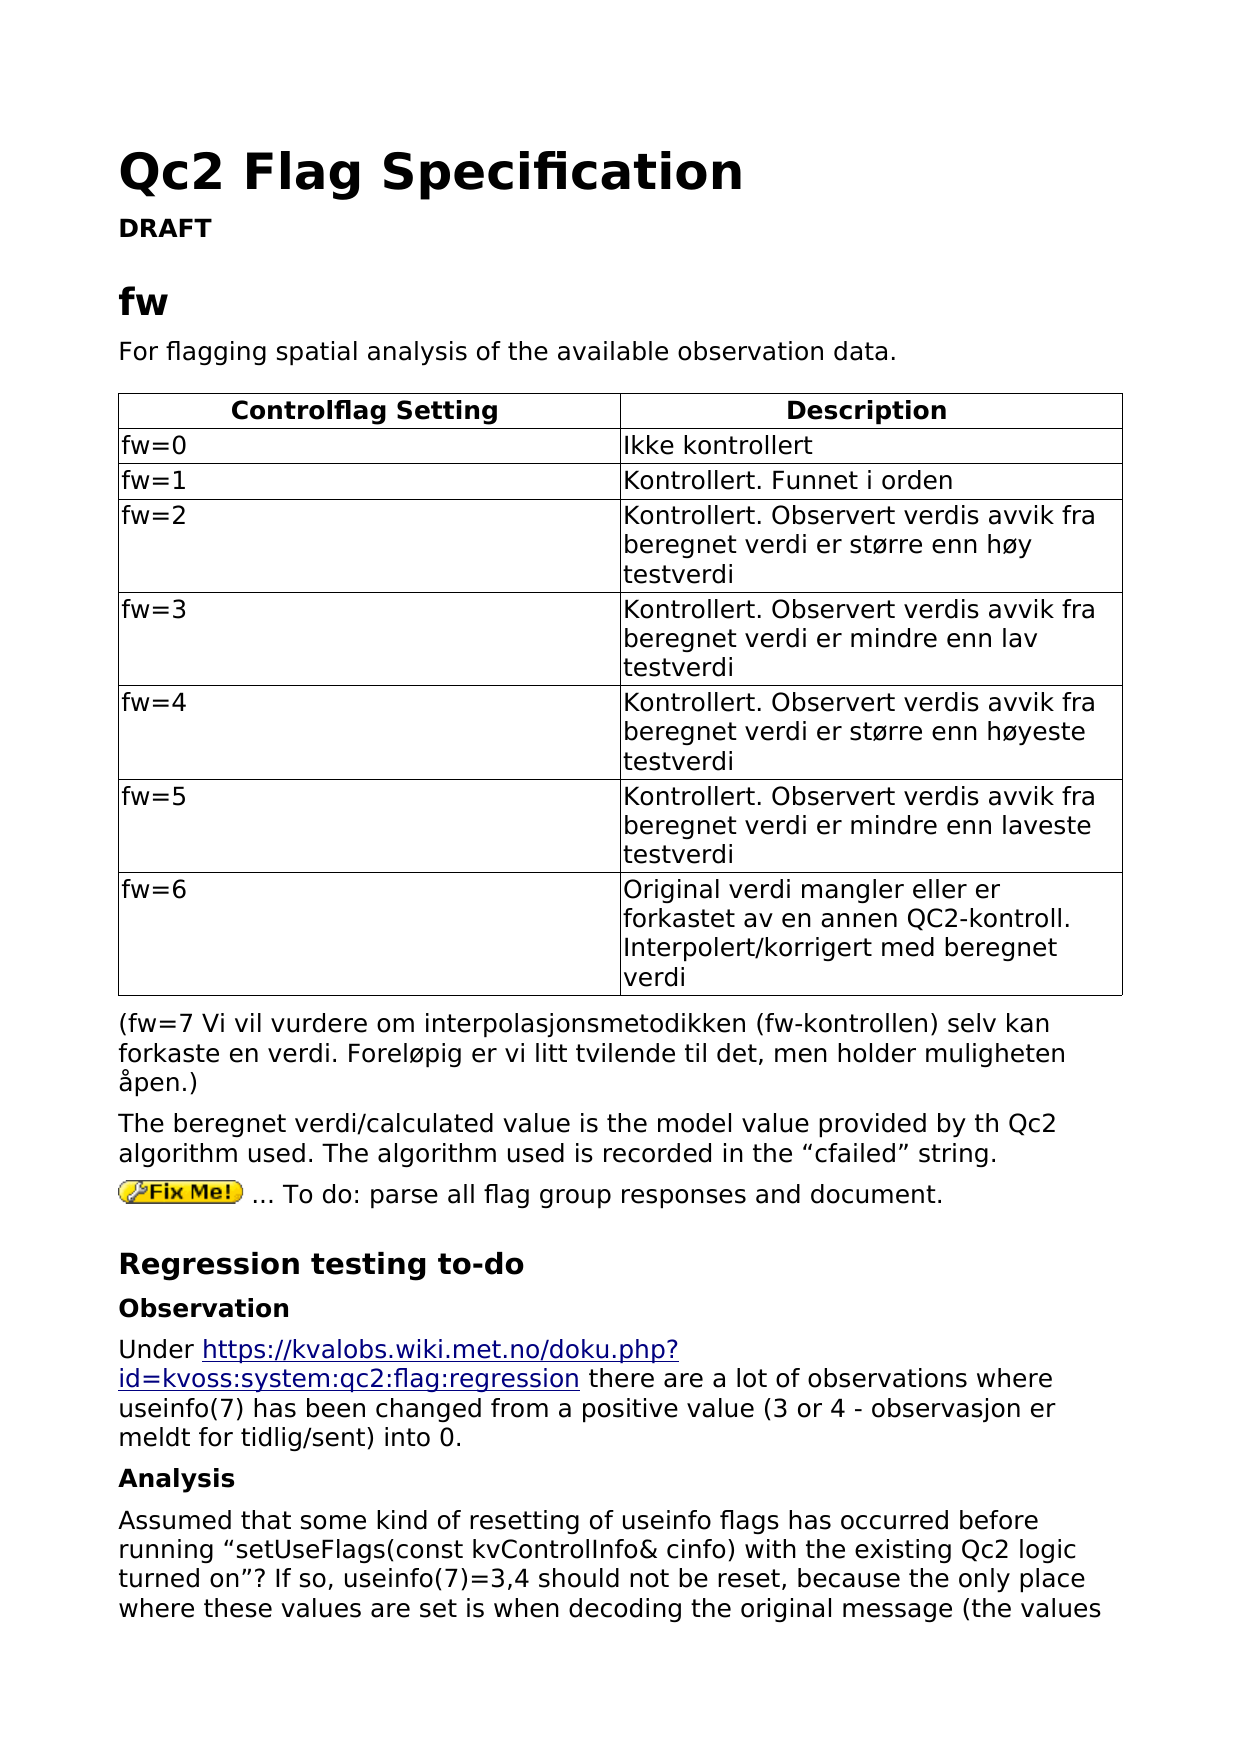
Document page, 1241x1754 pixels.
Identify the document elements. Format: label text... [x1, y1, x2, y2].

text Assumed that some kind of resetting of useinfo flags has occurred before running “setUseFlags(const kvControlInfo& cinfo) with the existing Qc2 logic turned on”? If so, useinfo(7)=3,4 should not be reset, because the only place where these values are set is when decoding the original message (the values [118, 1506, 1122, 1623]
text Analysis [118, 1465, 1122, 1494]
table_header Controlflag Setting [119, 394, 620, 428]
picture [118, 1180, 244, 1204]
subtitle fw [118, 281, 1122, 324]
table_cell fw=2 [119, 500, 620, 592]
table_cell fw=1 [119, 464, 620, 498]
subtitle Regression testing to-do [118, 1247, 1122, 1281]
text The beregnet verdi/calculated value is the model value provided by th Qc2 algorithm used. The algorithm used is recorded in the “cfailed” string. [118, 1110, 1122, 1168]
table_cell fw=4 [119, 686, 620, 779]
text Observation [118, 1294, 1122, 1323]
table_header Description [621, 394, 1122, 428]
text ... To do: parse all flag group responses and document. [118, 1181, 1122, 1210]
text DRAFT [118, 214, 1122, 243]
table_cell fw=3 [119, 593, 620, 685]
text (fw=7 Vi vil vurdere om interpolasjonsmetodikken (fw-kontrollen) selv kan forkaste en verdi. Foreløpig er vi litt tvilende til det, men holder muligheten åpen.) [118, 1010, 1122, 1097]
table_cell Original verdi mangler eller er forkastet av en annen QC2-kontroll. Interpolert/korrigert med beregnet verdi [621, 873, 1122, 995]
table_cell Ikke kontrollert [621, 429, 1122, 463]
text Under https://kvalobs.wiki.met.no/doku.php?id=kvoss:system:qc2:flag:regression there are a lot of observations where useinfo(7) has been changed from a positive value (3 or 4 - observasjon er meldt for tidlig/sent) into 0. [118, 1336, 1122, 1452]
text For flagging spatial analysis of the available observation data. [118, 337, 1122, 366]
table_cell Kontrollert. Funnet i orden [621, 464, 1122, 498]
subtitle Qc2 Flag Specification [118, 143, 1122, 201]
table_cell Kontrollert. Observert verdis avvik fra beregnet verdi er mindre enn lav testverdi [621, 593, 1122, 685]
table_cell Kontrollert. Observert verdis avvik fra beregnet verdi er mindre enn laveste testverdi [621, 780, 1122, 872]
table_cell fw=0 [119, 429, 620, 463]
table_cell Kontrollert. Observert verdis avvik fra beregnet verdi er større enn høyeste testverdi [621, 686, 1122, 779]
table_cell fw=5 [119, 780, 620, 872]
table_cell Kontrollert. Observert verdis avvik fra beregnet verdi er større enn høy testverdi [621, 500, 1122, 592]
table_cell fw=6 [119, 873, 620, 995]
